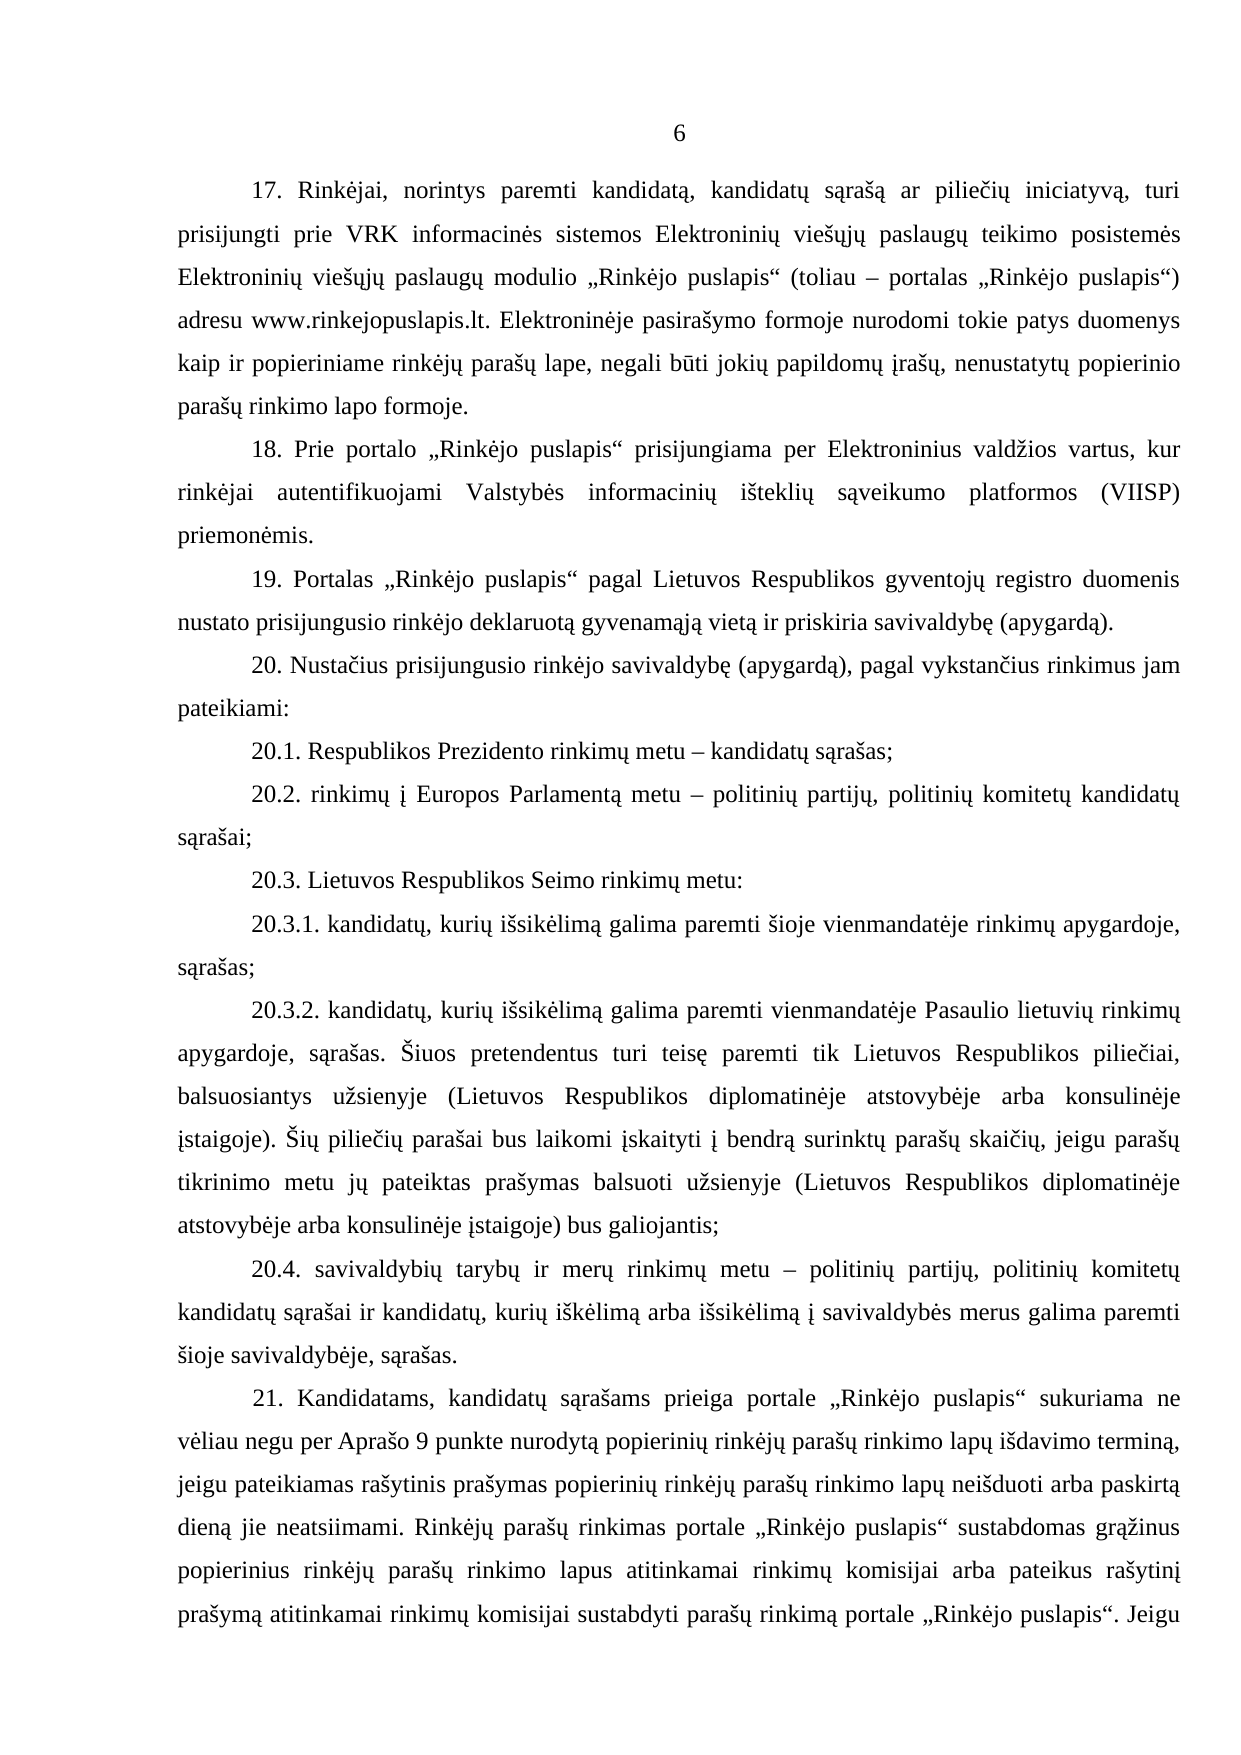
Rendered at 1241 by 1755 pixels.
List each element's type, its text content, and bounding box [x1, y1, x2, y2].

text 18. Prie portalo „Rinkėjo puslapis“ prisijungiama per Elektroninius valdžios vartus, kur rinkėjai autentifikuojami Valstybės informacinių išteklių sąveikumo platformos (VIISP) priemonėmis. [177, 434, 1181, 549]
text 20.4. savivaldybių tarybų ir merų rinkimų metu – politinių partijų, politinių komitetų kandidatų sąrašai ir kandidatų, kurių iškėlimą arba išsikėlimą į savivaldybės merus galima paremti šioje savivaldybėje, sąrašas. [177, 1254, 1181, 1369]
text 19. Portalas „Rinkėjo puslapis“ pagal Lietuvos Respublikos gyventojų registro duomenis nustato prisijungusio rinkėjo deklaruotą gyvenamąją vietą ir priskiria savivaldybę (apygardą). [177, 564, 1181, 636]
text 20. Nustačius prisijungusio rinkėjo savivaldybę (apygardą), pagal vykstančius rinkimus jam pateikiami: [177, 650, 1181, 722]
text 17. Rinkėjai, norintys paremti kandidatą, kandidatų sąrašą ar piliečių iniciatyvą, turi prisijungti prie VRK informacinės sistemos Elektroninių viešųjų paslaugų teikimo posistemės Elektroninių viešųjų paslaugų modulio „Rinkėjo puslapis“ (toliau – portalas „Rinkėjo puslapis“) adresu www.rinkejopuslapis.lt. Elektroninėje pasirašymo formoje nurodomi tokie patys duomenys kaip ir popieriniame rinkėjų parašų lape, negali būti jokių papildomų įrašų, nenustatytų popierinio parašų rinkimo lapo formoje. [177, 176, 1181, 420]
text 21. Kandidatams, kandidatų sąrašams prieiga portale „Rinkėjo puslapis“ sukuriama ne vėliau negu per Aprašo 9 punkte nurodytą popierinių rinkėjų parašų rinkimo lapų išdavimo terminą, jeigu pateikiamas rašytinis prašymas popierinių rinkėjų parašų rinkimo lapų neišduoti arba paskirtą dieną jie neatsiimami. Rinkėjų parašų rinkimas portale „Rinkėjo puslapis“ sustabdomas grąžinus popierinius rinkėjų parašų rinkimo lapus atitinkamai rinkimų komisijai arba pateikus rašytinį prašymą atitinkamai rinkimų komisijai sustabdyti parašų rinkimą portale „Rinkėjo puslapis“. Jeigu [177, 1383, 1181, 1627]
text 20.2. rinkimų į Europos Parlamentą metu – politinių partijų, politinių komitetų kandidatų sąrašai; [177, 779, 1181, 851]
text 20.1. Respublikos Prezidento rinkimų metu – kandidatų sąrašas; [177, 736, 1181, 765]
text 20.3.2. kandidatų, kurių išsikėlimą galima paremti vienmandatėje Pasaulio lietuvių rinkimų apygardoje, sąrašas. Šiuos pretendentus turi teisę paremti tik Lietuvos Respublikos piliečiai, balsuosiantys užsienyje (Lietuvos Respublikos diplomatinėje atstovybėje arba konsulinėje įstaigoje). Šių piliečių parašai bus laikomi įskaityti į bendrą surinktų parašų skaičių, jeigu parašų tikrinimo metu jų pateiktas prašymas balsuoti užsienyje (Lietuvos Respublikos diplomatinėje atstovybėje arba konsulinėje įstaigoje) bus galiojantis; [177, 995, 1181, 1239]
text 20.3.1. kandidatų, kurių išsikėlimą galima paremti šioje vienmandatėje rinkimų apygardoje, sąrašas; [177, 909, 1181, 981]
text 20.3. Lietuvos Respublikos Seimo rinkimų metu: [177, 866, 1181, 894]
